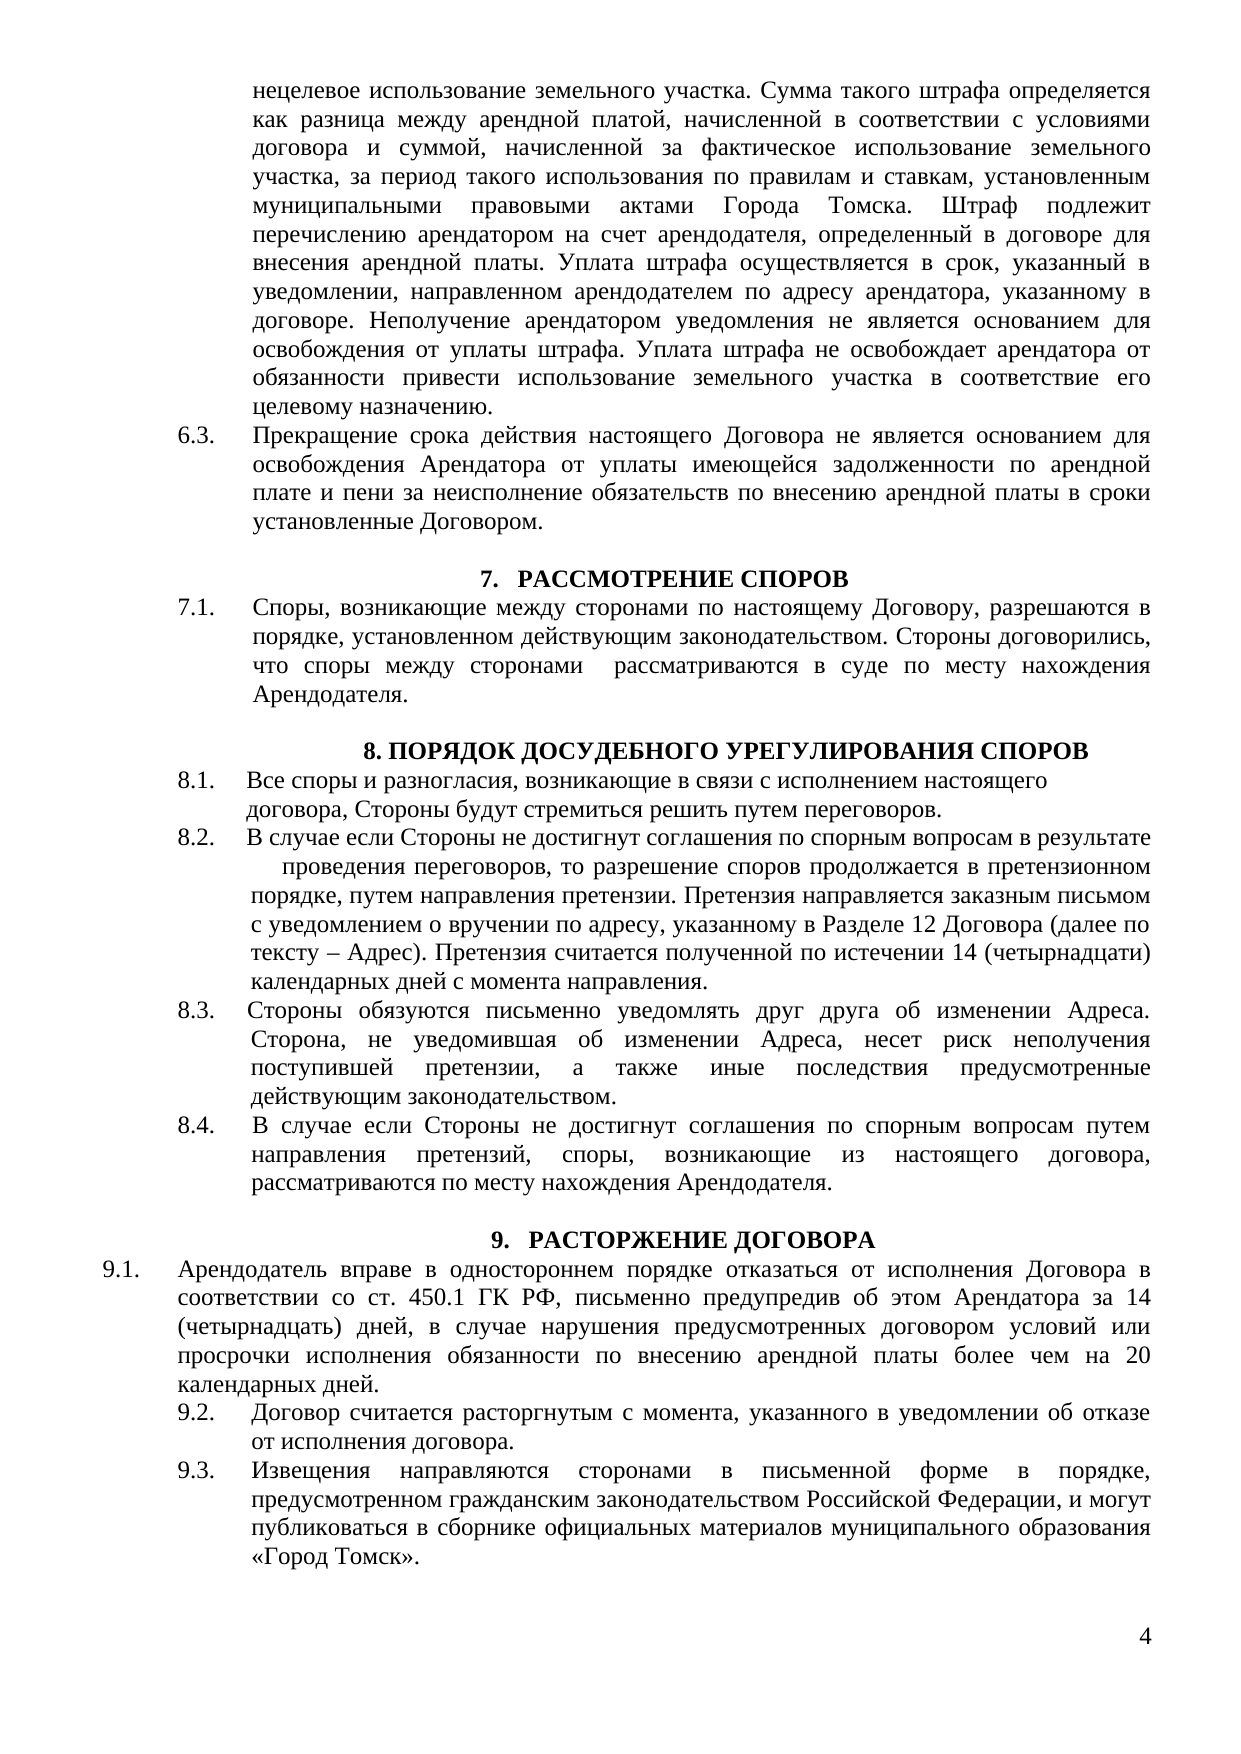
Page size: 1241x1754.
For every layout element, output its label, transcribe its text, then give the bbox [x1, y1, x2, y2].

text 8. ПОРЯДОК ДОСУДЕБНОГО УРЕГУЛИРОВАНИЯ СПОРОВ [251, 736, 1152, 765]
text 8.2. В случае если Стороны не достигнут соглашения по спорным вопросам в результате [177, 822, 1152, 851]
text проведения переговоров, то разрешение споров продолжается в претензионном порядке, путем направления претензии. Претензия направляется заказным письмом с уведомлением о вручении по адресу, указанному в Разделе 12 Договора (далее по тексту – Адрес). Претензия считается полученной по истечении 14 (четырнадцати) календарных дней с момента направления. [177, 851, 1152, 995]
text договора, Стороны будут стремиться решить путем переговоров. [177, 794, 1152, 822]
list Арендодатель вправе в одностороннем порядке отказаться от исполнения Договора в соответствии со ст. 450.1 ГК РФ, письменно предупредив об этом Арендатора за 14 (четырнадцать) дней, в случае нарушения предусмотренных договором условий или просрочки исполнения обязанности по внесению арендной платы более чем на 20 календарных дней. [102, 1254, 1152, 1397]
list Договор считается расторгнутым с момента, указанного в уведомлении об отказе от исполнения договора. [177, 1397, 1152, 1455]
list нецелевое использование земельного участка. Сумма такого штрафа определяется как разница между арендной платой, начисленной в соответствии с условиями договора и суммой, начисленной за фактическое использование земельного участка, за период такого использования по правилам и ставкам, установленным муниципальными правовыми актами Города Томска. Штраф подлежит перечислению арендатором на счет арендодателя, определенный в договоре для внесения арендной платы. Уплата штрафа осуществляется в срок, указанный в уведомлении, направленном арендодателем по адресу арендатора, указанному в договоре. Неполучение арендатором уведомления не является основанием для освобождения от уплаты штрафа. Уплата штрафа не освобождает арендатора от обязанности привести использование земельного участка в соответствие его целевому назначению. [177, 75, 1152, 420]
text 8.4. В случае если Стороны не достигнут соглашения по спорным вопросам путем направления претензий, споры, возникающие из настоящего договора, рассматриваются по месту нахождения Арендодателя. [177, 1110, 1152, 1196]
list Извещения направляются сторонами в письменной форме в порядке, предусмотренном гражданским законодательством Российской Федерации, и могут публиковаться в сборнике официальных материалов муниципального образования «Город Томск». [177, 1455, 1152, 1570]
list РАССМОТРЕНИЕ СПОРОВ [177, 564, 1152, 592]
list РАСТОРЖЕНИЕ ДОГОВОРА [215, 1225, 1152, 1254]
list Споры, возникающие между сторонами по настоящему Договору, разрешаются в порядке, установленном действующим законодательством. Стороны договорились, что споры между сторонами рассматриваются в суде по месту нахождения Арендодателя. [177, 592, 1152, 707]
list Прекращение срока действия настоящего Договора не является основанием для освобождения Арендатора от уплаты имеющейся задолженности по арендной плате и пени за неисполнение обязательств по внесению арендной платы в сроки установленные Договором. [177, 420, 1152, 535]
text 8.3. Стороны обязуются письменно уведомлять друг друга об изменении Адреса. Сторона, не уведомившая об изменении Адреса, несет риск неполучения поступившей претензии, а также иные последствия предусмотренные действующим законодательством. [177, 995, 1152, 1110]
text 8.1. Все споры и разногласия, возникающие в связи с исполнением настоящего [177, 765, 1152, 794]
